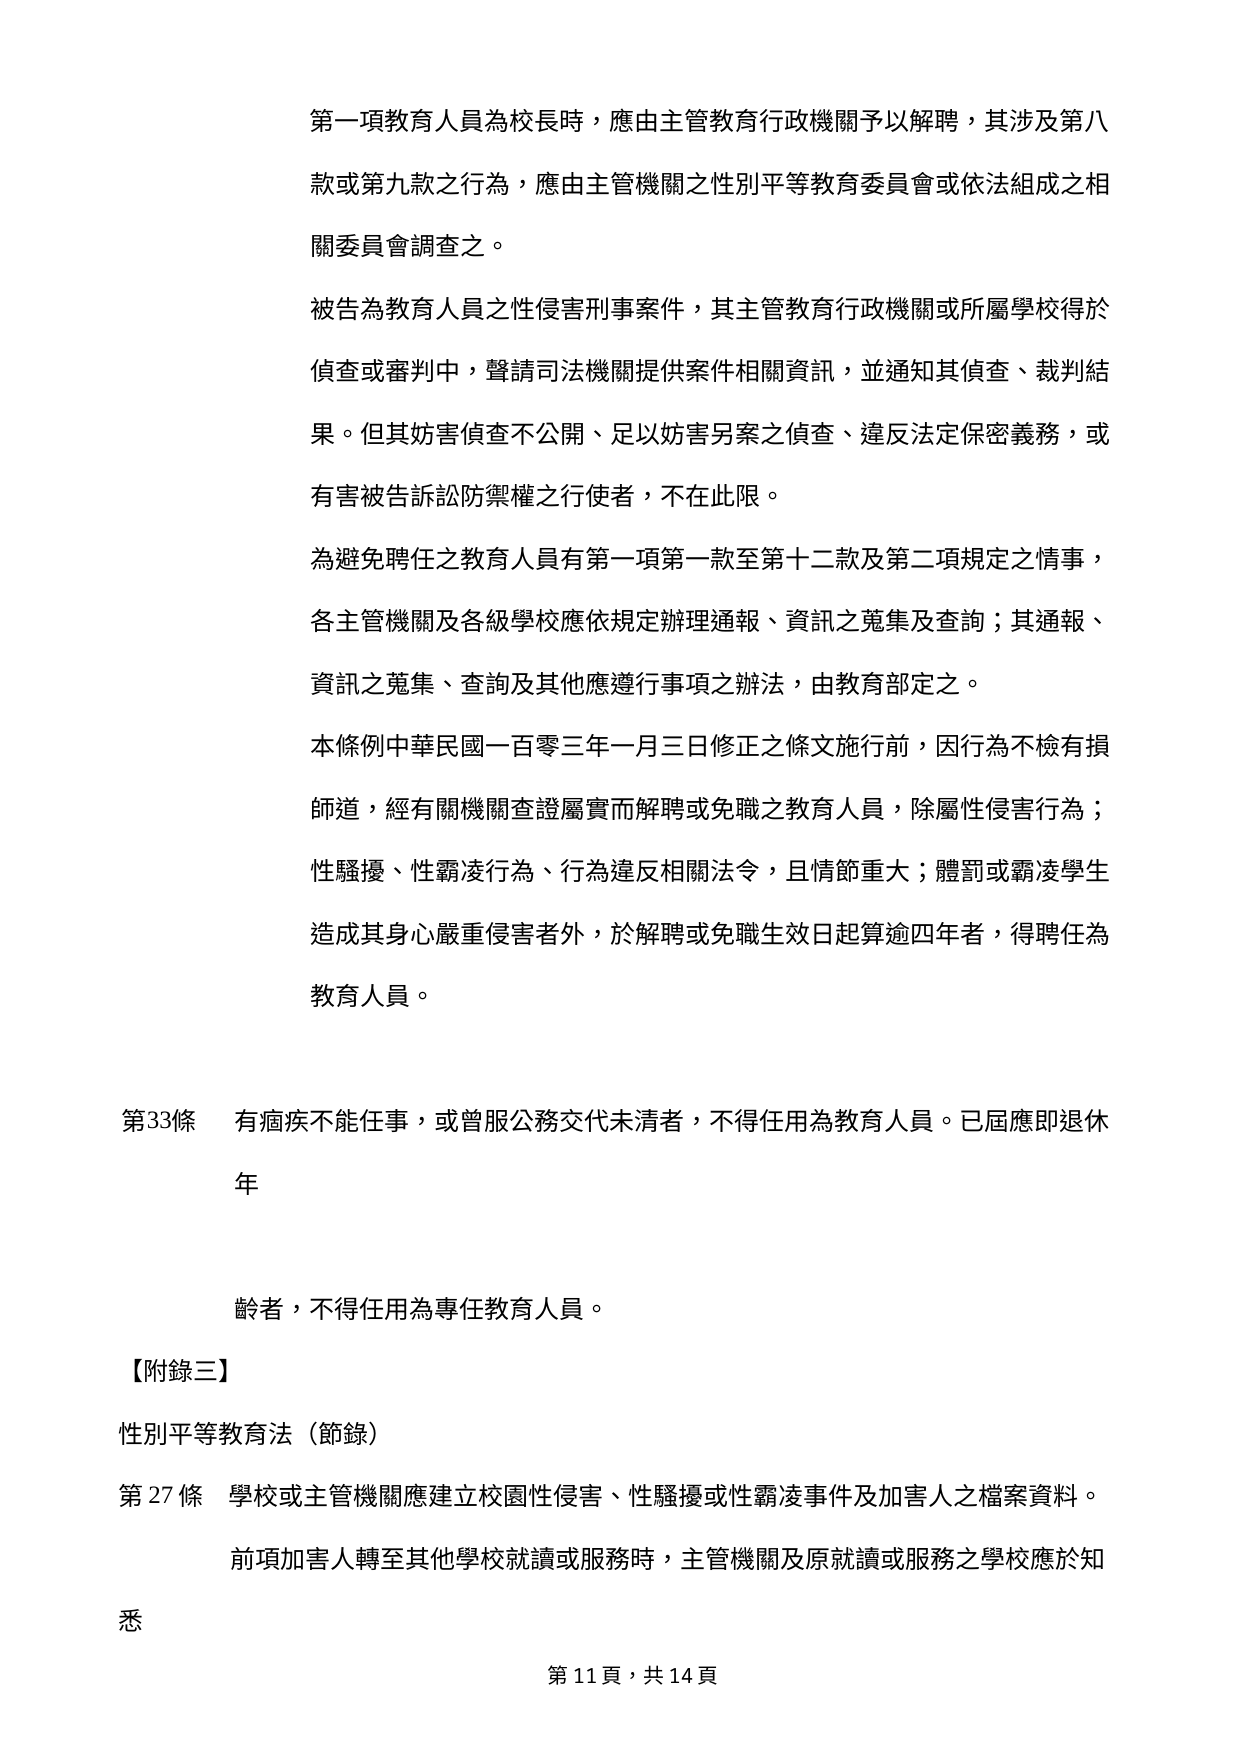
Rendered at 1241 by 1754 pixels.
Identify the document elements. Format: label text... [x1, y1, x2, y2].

text 被告為教育人員之性侵害刑事案件，其主管教育行政機關或所屬學校得於偵查或審判中，聲請司法機關提供案件相關資訊，並通知其偵查、裁判結果。但其妨害偵查不公開、足以妨害另案之偵查、違反法定保密義務，或有害被告訴訟防禦權之行使者，不在此限。 [310, 266, 1122, 516]
text 為避免聘任之教育人員有第一項第一款至第十二款及第二項規定之情事，各主管機關及各級學校應依規定辦理通報、資訊之蒐集及查詢；其通報、資訊之蒐集、查詢及其他應遵行事項之辦法，由教育部定之。 [310, 516, 1122, 703]
text 【附錄三】 [118, 1328, 1122, 1391]
text 第一項教育人員為校長時，應由主管教育行政機關予以解聘，其涉及第八款或第九款之行為，應由主管機關之性別平等教育委員會或依法組成之相關委員會調查之。 [309, 78, 1122, 266]
text 前項加害人轉至其他學校就讀或服務時，主管機關及原就讀或服務之學校應於知悉 [118, 1516, 1122, 1641]
list 有痼疾不能任事，或曾服公務交代未清者，不得任用為教育人員。已屆應即退休年 [122, 1078, 1122, 1203]
text 齡者，不得任用為專任教育人員。 [122, 1266, 1122, 1328]
text 性別平等教育法（節錄） [118, 1391, 1122, 1453]
text 第27條 學校或主管機關應建立校園性侵害、性騷擾或性霸凌事件及加害人之檔案資料。 [118, 1453, 1122, 1516]
text 本條例中華民國一百零三年一月三日修正之條文施行前，因行為不檢有損師道，經有關機關查證屬實而解聘或免職之教育人員，除屬性侵害行為；性騷擾、性霸凌行為、行為違反相關法令，且情節重大；體罰或霸凌學生造成其身心嚴重侵害者外，於解聘或免職生效日起算逾四年者，得聘任為教育人員。 [310, 703, 1122, 1016]
